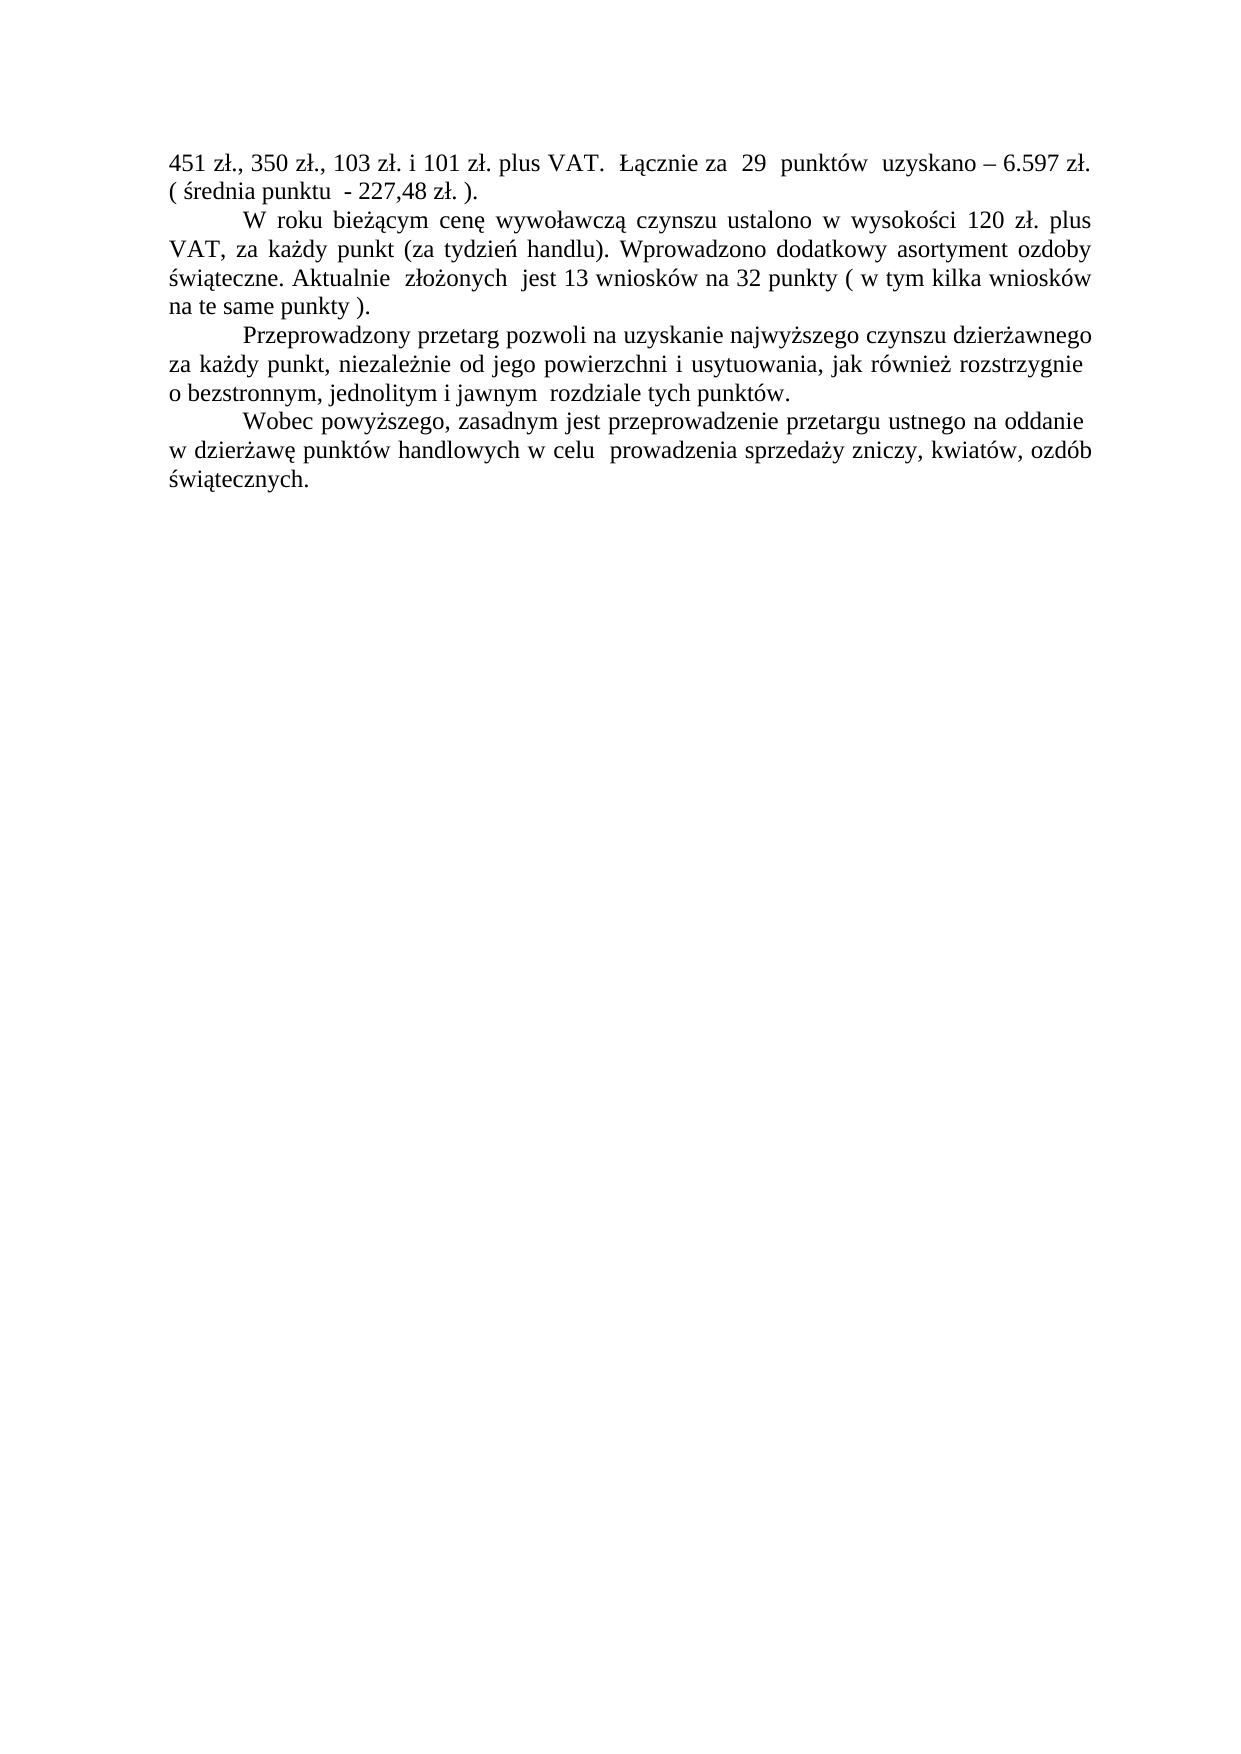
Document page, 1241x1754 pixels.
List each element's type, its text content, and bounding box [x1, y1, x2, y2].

text W roku bieżącym cenę wywoławczą czynszu ustalono w wysokości 120 zł. plus VAT, za każdy punkt (za tydzień handlu). Wprowadzono dodatkowy asortyment ozdoby świąteczne. Aktualnie złożonych jest 13 wniosków na 32 punkty ( w tym kilka wniosków na te same punkty ). [169, 205, 1092, 320]
text Wobec powyższego, zasadnym jest przeprowadzenie przetargu ustnego na oddanie w dzierżawę punktów handlowych w celu prowadzenia sprzedaży zniczy, kwiatów, ozdób świątecznych. [169, 406, 1092, 493]
text 451 zł., 350 zł., 103 zł. i 101 zł. plus VAT. Łącznie za 29 punktów uzyskano – 6.597 zł. ( średnia punktu - 227,48 zł. ). [169, 148, 1092, 205]
text Przeprowadzony przetarg pozwoli na uzyskanie najwyższego czynszu dzierżawnego za każdy punkt, niezależnie od jego powierzchni i usytuowania, jak również rozstrzygnie o bezstronnym, jednolitym i jawnym rozdziale tych punktów. [169, 320, 1092, 406]
